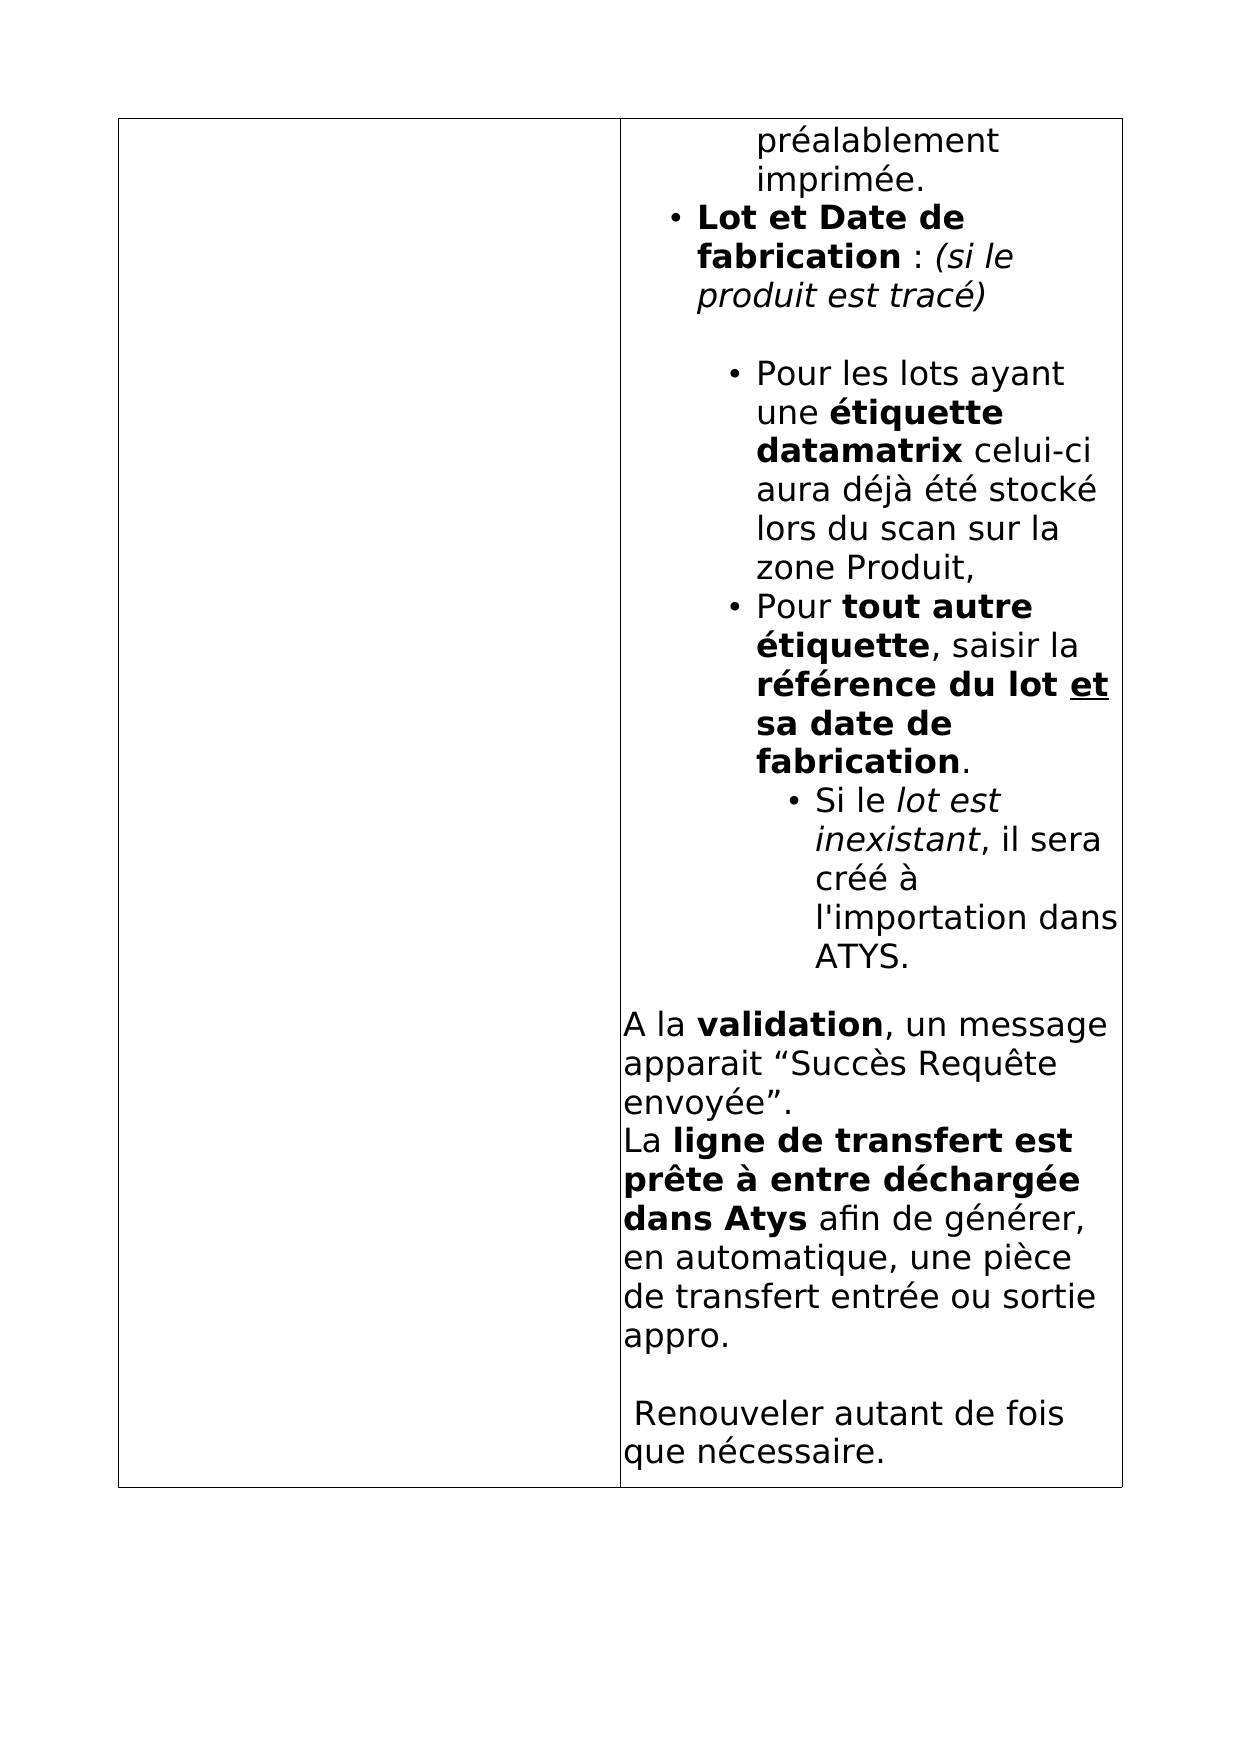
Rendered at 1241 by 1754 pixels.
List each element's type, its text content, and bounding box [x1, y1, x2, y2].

table_header préalablement imprimée. Lot et Date de fabrication : (si le produit est tracé) Pour les lots ayant une étiquette datamatrix celui-ci aura déjà été stocké lors du scan sur la zone Produit, Pour tout autre étiquette, saisir la référence du lot et sa date de fabrication. Si le lot est inexistant, il sera créé à l'importation dans ATYS. A la validation, un message apparait “Succès Requête envoyée”. La ligne de transfert est prête à entre déchargée dans Atys afin de générer, en automatique, une pièce de transfert entrée ou sortie appro. Renouveler autant de fois que nécessaire. [621, 119, 1122, 1487]
table_header [119, 119, 620, 1487]
